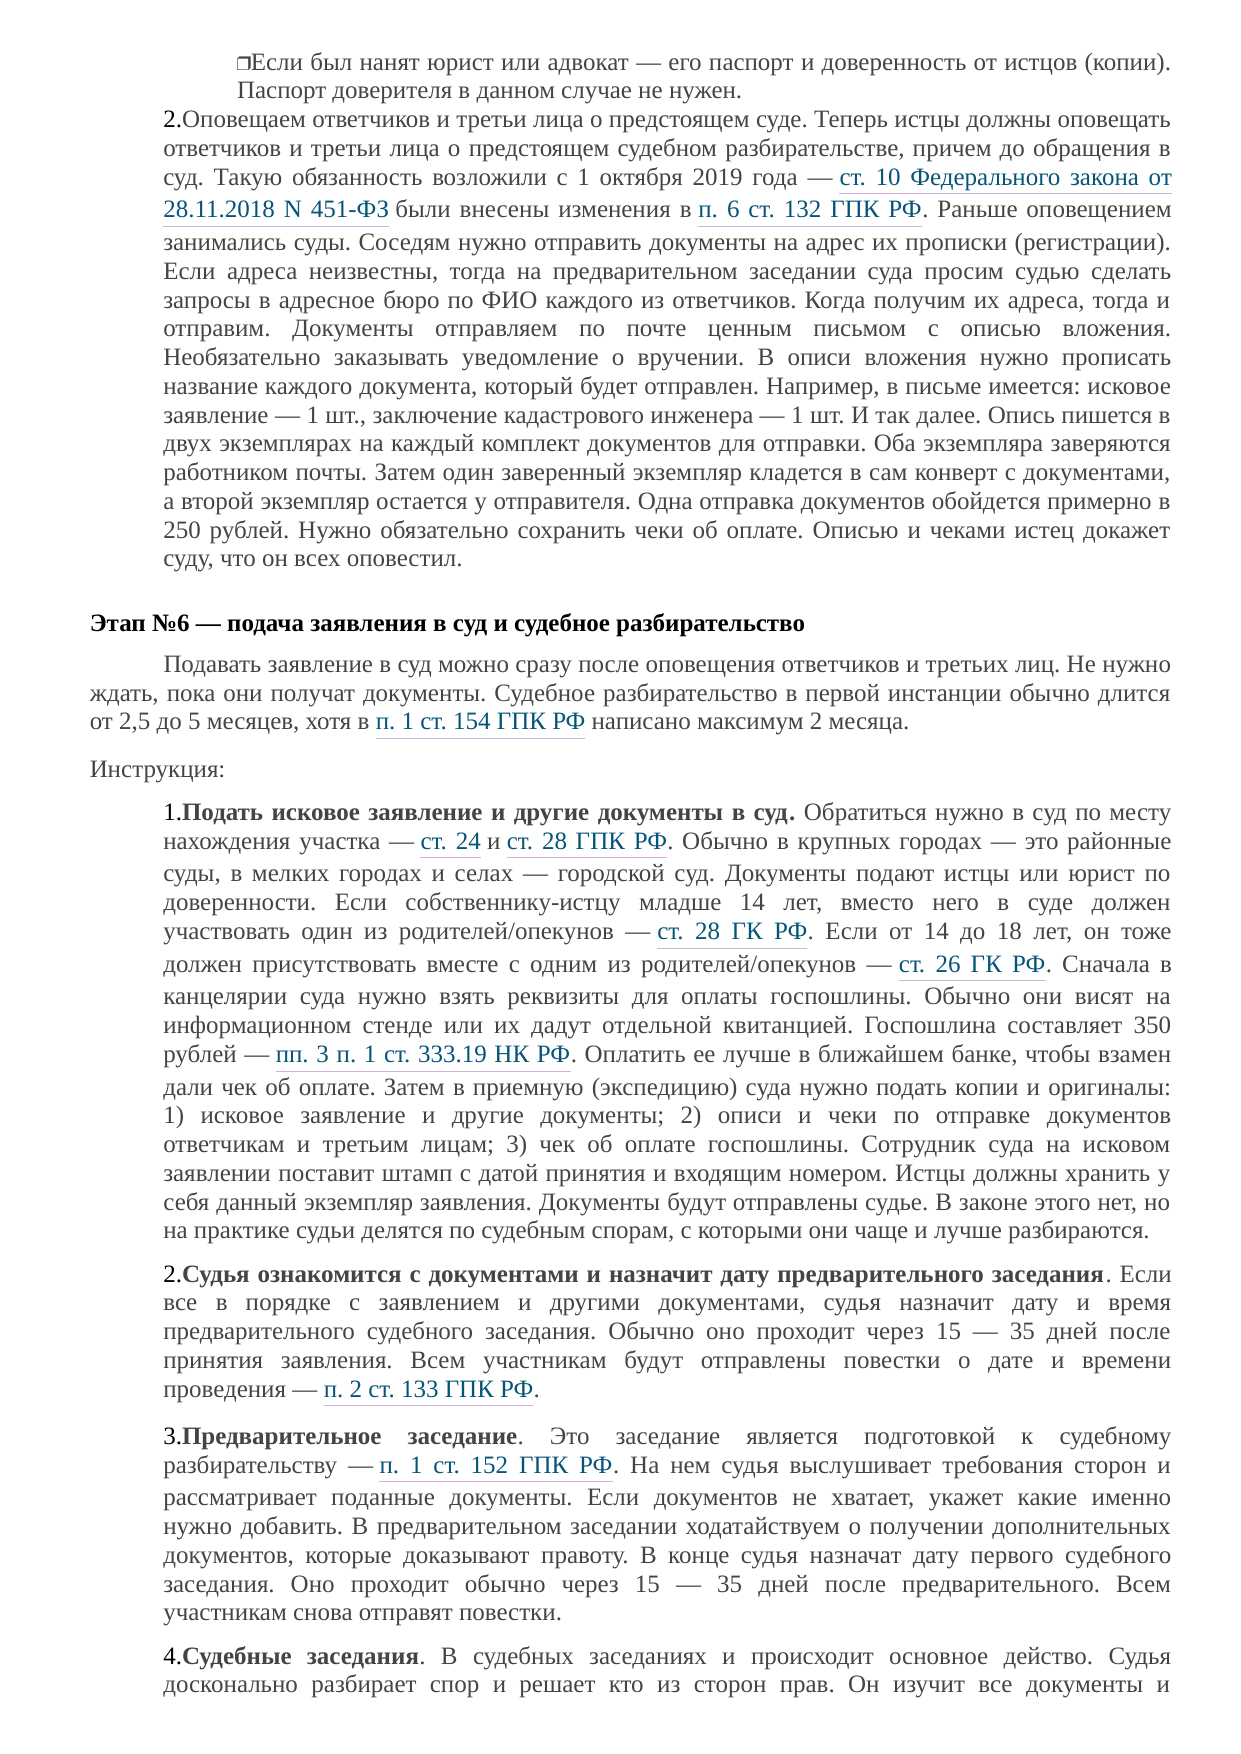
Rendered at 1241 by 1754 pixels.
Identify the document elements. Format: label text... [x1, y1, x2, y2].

list Оповещаем ответчиков и третьи лица о предстоящем суде. Теперь истцы должны оповещать ответчиков и третьи лица о предстоящем судебном разбирательстве, причем до обращения в суд. Такую обязанность возложили с 1 октября 2019 года — ст. 10 Федерального закона от 28.11.2018 N 451-ФЗ были внесены изменения в п. 6 ст. 132 ГПК РФ. Раньше оповещением занимались суды. Соседям нужно отправить документы на адрес их прописки (регистрации). Если адреса неизвестны, тогда на предварительном заседании суда просим судью сделать запросы в адресное бюро по ФИО каждого из ответчиков. Когда получим их адреса, тогда и отправим. Документы отправляем по почте ценным письмом с описью вложения. Необязательно заказывать уведомление о вручении. В описи вложения нужно прописать название каждого документа, который будет отправлен. Например, в письме имеется: исковое заявление — 1 шт., заключение кадастрового инженера — 1 шт. И так далее. Опись пишется в двух экземплярах на каждый комплект документов для отправки. Оба экземпляра заверяются работником почты. Затем один заверенный экземпляр кладется в сам конверт с документами, а второй экземпляр остается у отправителя. Одна отправка документов обойдется примерно в 250 рублей. Нужно обязательно сохранить чеки об оплате. Описью и чеками истец докажет суду, что он всех оповестил. [89, 104, 1172, 572]
list Подать исковое заявление и другие документы в суд. Обратиться нужно в суд по месту нахождения участка — ст. 24 и ст. 28 ГПК РФ. Обычно в крупных городах — это районные суды, в мелких городах и селах — городской суд. Документы подают истцы или юрист по доверенности. Если собственнику-истцу младше 14 лет, вместо него в суде должен участвовать один из родителей/опекунов — ст. 28 ГК РФ. Если от 14 до 18 лет, он тоже должен присутствовать вместе с одним из родителей/опекунов — ст. 26 ГК РФ. Сначала в канцелярии суда нужно взять реквизиты для оплаты госпошлины. Обычно они висят на информационном стенде или их дадут отдельной квитанцией. Госпошлина составляет 350 рублей — пп. 3 п. 1 ст. 333.19 НК РФ. Оплатить ее лучше в ближайшем банке, чтобы взамен дали чек об оплате. Затем в приемную (экспедицию) суда нужно подать копии и оригиналы: 1) исковое заявление и другие документы; 2) описи и чеки по отправке документов ответчикам и третьим лицам; 3) чек об оплате госпошлины. Сотрудник суда на исковом заявлении поставит штамп с датой принятия и входящим номером. Истцы должны хранить у себя данный экземпляр заявления. Документы будут отправлены судье. В законе этого нет, но на практике судьи делятся по судебным спорам, с которыми они чаще и лучше разбираются. [89, 797, 1172, 1244]
subtitle Этап №6 — подача заявления в суд и судебное разбирательство [89, 608, 1172, 636]
list Если был нанят юрист или адвокат — его паспорт и доверенность от истцов (копии). Паспорт доверителя в данном случае не нужен. [89, 47, 1172, 104]
list Судья ознакомится с документами и назначит дату предварительного заседания. Если все в порядке с заявлением и другими документами, судья назначит дату и время предварительного судебного заседания. Обычно оно проходит через 15 — 35 дней после принятия заявления. Всем участникам будут отправлены повестки о дате и времени проведения — п. 2 ст. 133 ГПК РФ. [89, 1259, 1172, 1406]
text Подавать заявление в суд можно сразу после оповещения ответчиков и третьих лиц. Не нужно ждать, пока они получат документы. Судебное разбирательство в первой инстанции обычно длится от 2,5 до 5 месяцев, хотя в п. 1 ст. 154 ГПК РФ написано максимум 2 месяца. [89, 649, 1172, 739]
list Судебные заседания. В судебных заседаниях и происходит основное действо. Судья досконально разбирает спор и решает кто из сторон прав. Он изучит все документы и [89, 1641, 1172, 1698]
text Инструкция: [89, 754, 1172, 782]
list Предварительное заседание. Это заседание является подготовкой к судебному разбирательству — п. 1 ст. 152 ГПК РФ. На нем судья выслушивает требования сторон и рассматривает поданные документы. Если документов не хватает, укажет какие именно нужно добавить. В предварительном заседании ходатайствуем о получении дополнительных документов, которые доказывают правоту. В конце судья назначат дату первого судебного заседания. Оно проходит обычно через 15 — 35 дней после предварительного. Всем участникам снова отправят повестки. [89, 1421, 1172, 1626]
